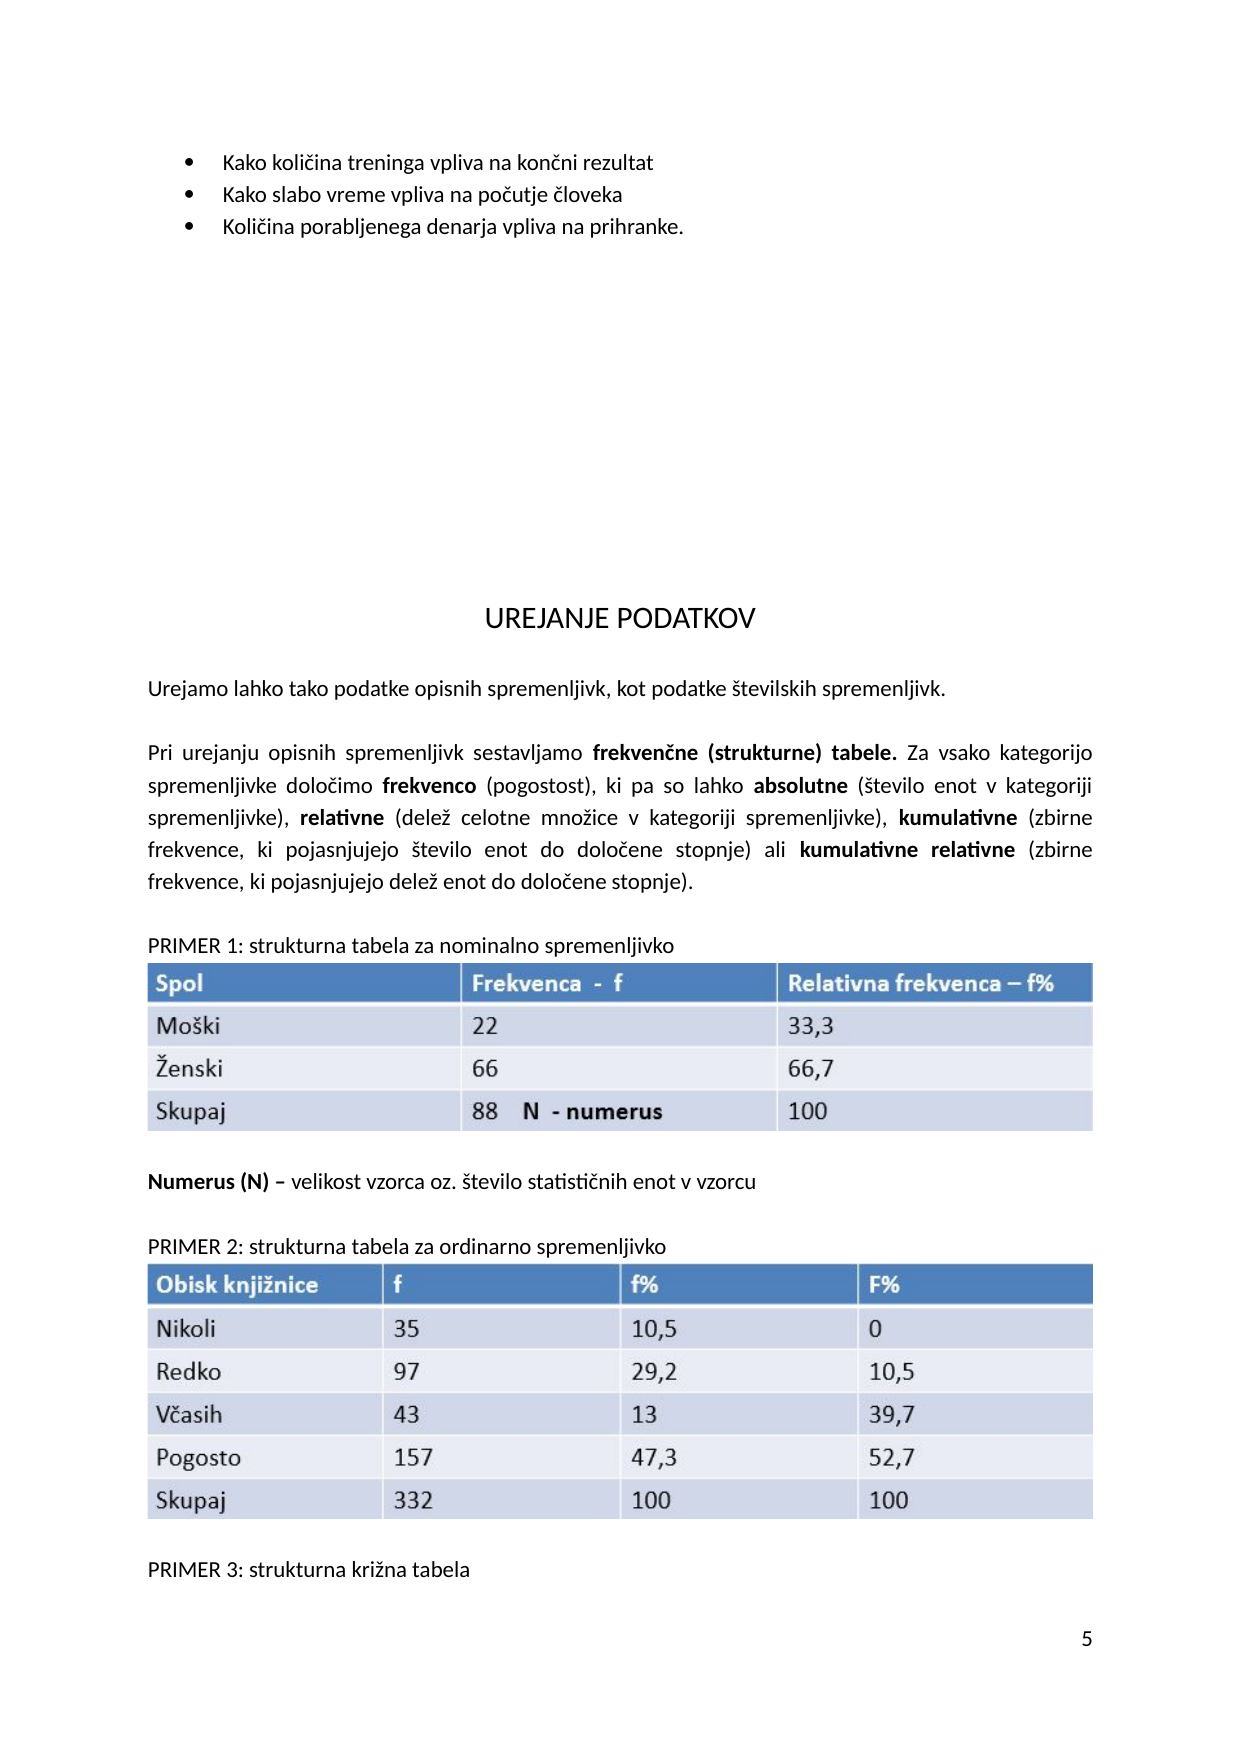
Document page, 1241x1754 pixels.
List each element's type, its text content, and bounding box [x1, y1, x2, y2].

picture [147, 963, 1093, 1131]
list Količina porabljenega denarja vpliva na prihranke. [185, 212, 1093, 240]
text UREJANJE PODATKOV [148, 598, 1093, 636]
text Pri urejanju opisnih spremenljivk sestavljamo frekvenčne (strukturne) tabele. Za vsako kategorijo spremenljivke določimo frekvenco (pogostost), ki pa so lahko absolutne (število enot v kategoriji spremenljivke), relativne (delež celotne množice v kategoriji spremenljivke), kumulativne (zbirne frekvence, ki pojasnjujejo število enot do določene stopnje) ali kumulativne relativne (zbirne frekvence, ki pojasnjujejo delež enot do določene stopnje). [148, 738, 1093, 895]
text PRIMER 2: strukturna tabela za ordinarno spremenljivko [148, 1232, 1093, 1260]
text Urejamo lahko tako podatke opisnih spremenljivk, kot podatke številskih spremenljivk. [148, 674, 1093, 702]
list Kako količina treninga vpliva na končni rezultat [185, 148, 1093, 176]
picture [147, 1263, 1093, 1519]
text PRIMER 3: strukturna križna tabela [148, 1555, 1093, 1583]
text Numerus (N) – velikost vzorca oz. število statističnih enot v vzorcu [148, 1167, 1093, 1195]
list Kako slabo vreme vpliva na počutje človeka [185, 180, 1093, 208]
text PRIMER 1: strukturna tabela za nominalno spremenljivko [148, 932, 1093, 960]
